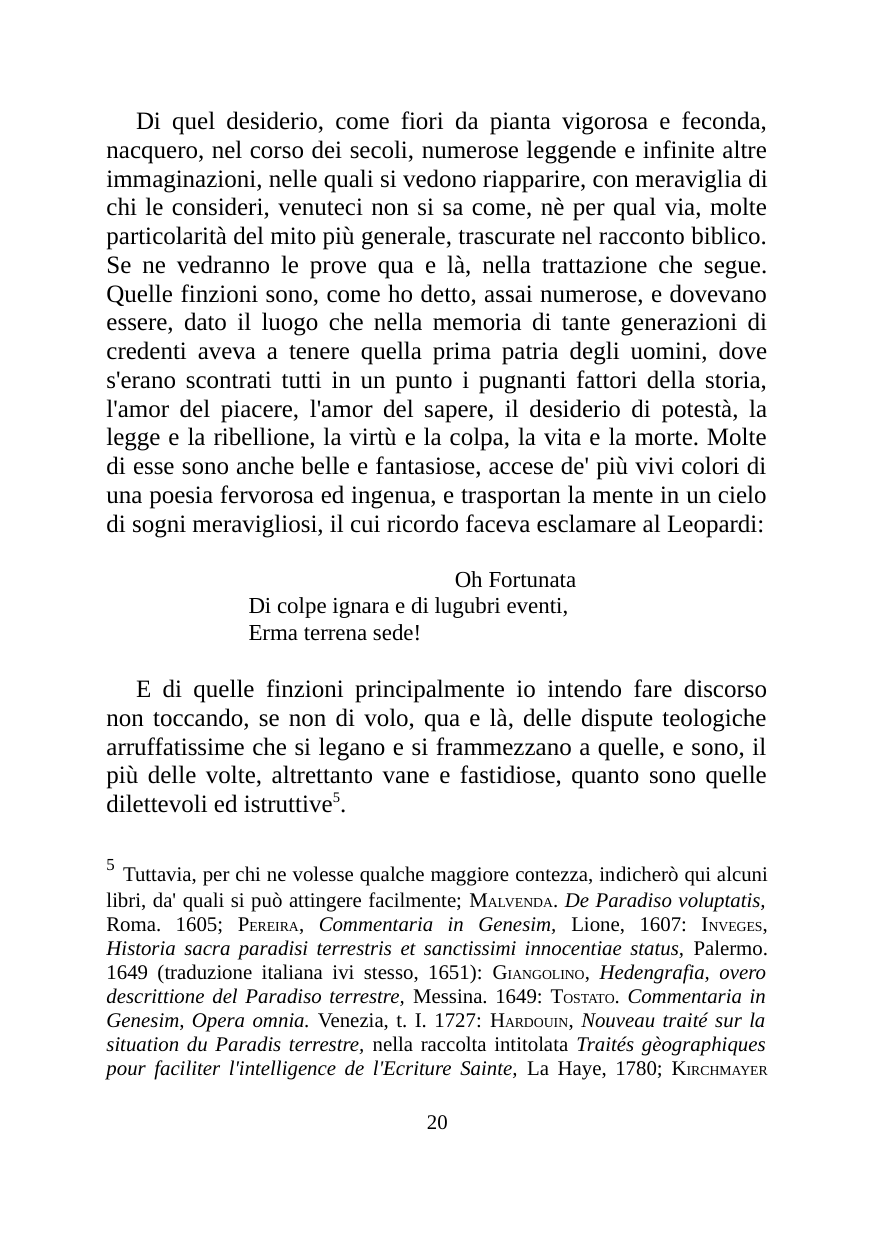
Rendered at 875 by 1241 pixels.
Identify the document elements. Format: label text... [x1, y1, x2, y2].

text Oh Fortunata [425, 566, 768, 593]
text Tuttavia, per chi ne volesse qualche maggiore contezza, indicherò qui alcuni libri, da' quali si può attingere facilmente; Malvenda. De Paradiso voluptatis, Roma. 1605; Pereira, Commentaria in Genesim, Lione, 1607: Inveges, Historia sacra paradisi terrestris et sanctissimi innocentiae status, Palermo. 1649 (traduzione italiana ivi stesso, 1651): Giangolino, Hedengrafia, overo descrittione del Paradiso terrestre, Messina. 1649: Tostato. Commentaria in Genesim, Opera omnia. Venezia, t. I. 1727: Hardouin, Nouveau traité sur la situation du Paradis terrestre, nella raccolta intitolata Traités gèographiques pour faciliter l'intelligence de l'Ecriture Sainte, La Haye, 1780; Kirchmayer [106, 854, 768, 1080]
text Di quel desiderio, come fiori da pianta vigorosa e feconda, nacquero, nel corso dei secoli, numerose leggende e infinite altre immaginazioni, nelle quali si vedono riapparire, con meraviglia di chi le consideri, venuteci non si sa come, nè per qual via, molte particolarità del mito più generale, trascurate nel racconto biblico. Se ne vedranno le prove qua e là, nella trattazione che segue. Quelle finzioni sono, come ho detto, assai numerose, e dovevano essere, dato il luogo che nella memoria di tante generazioni di credenti aveva a tenere quella prima patria degli uomini, dove s'erano scontrati tutti in un punto i pugnanti fattori della storia, l'amor del piacere, l'amor del sapere, il desiderio di potestà, la legge e la ribellione, la virtù e la colpa, la vita e la morte. Molte di esse sono anche belle e fantasiose, accese de' più vivi colori di una poesia fervorosa ed ingenua, e trasportan la mente in un cielo di sogni meravigliosi, il cui ricordo faceva esclamare al Leopardi: [106, 106, 768, 537]
text Di colpe ignara e di lugubri eventi, [219, 593, 768, 619]
text E di quelle finzioni principalmente io intendo fare discorso non toccando, se non di volo, qua e là, delle dispute teologiche arruffatissime che si legano e si frammezzano a quelle, e sono, il più delle volte, altrettanto vane e fastidiose, quanto sono quelle dilettevoli ed istruttive. [106, 674, 768, 818]
text Erma terrena sede! [219, 619, 768, 645]
